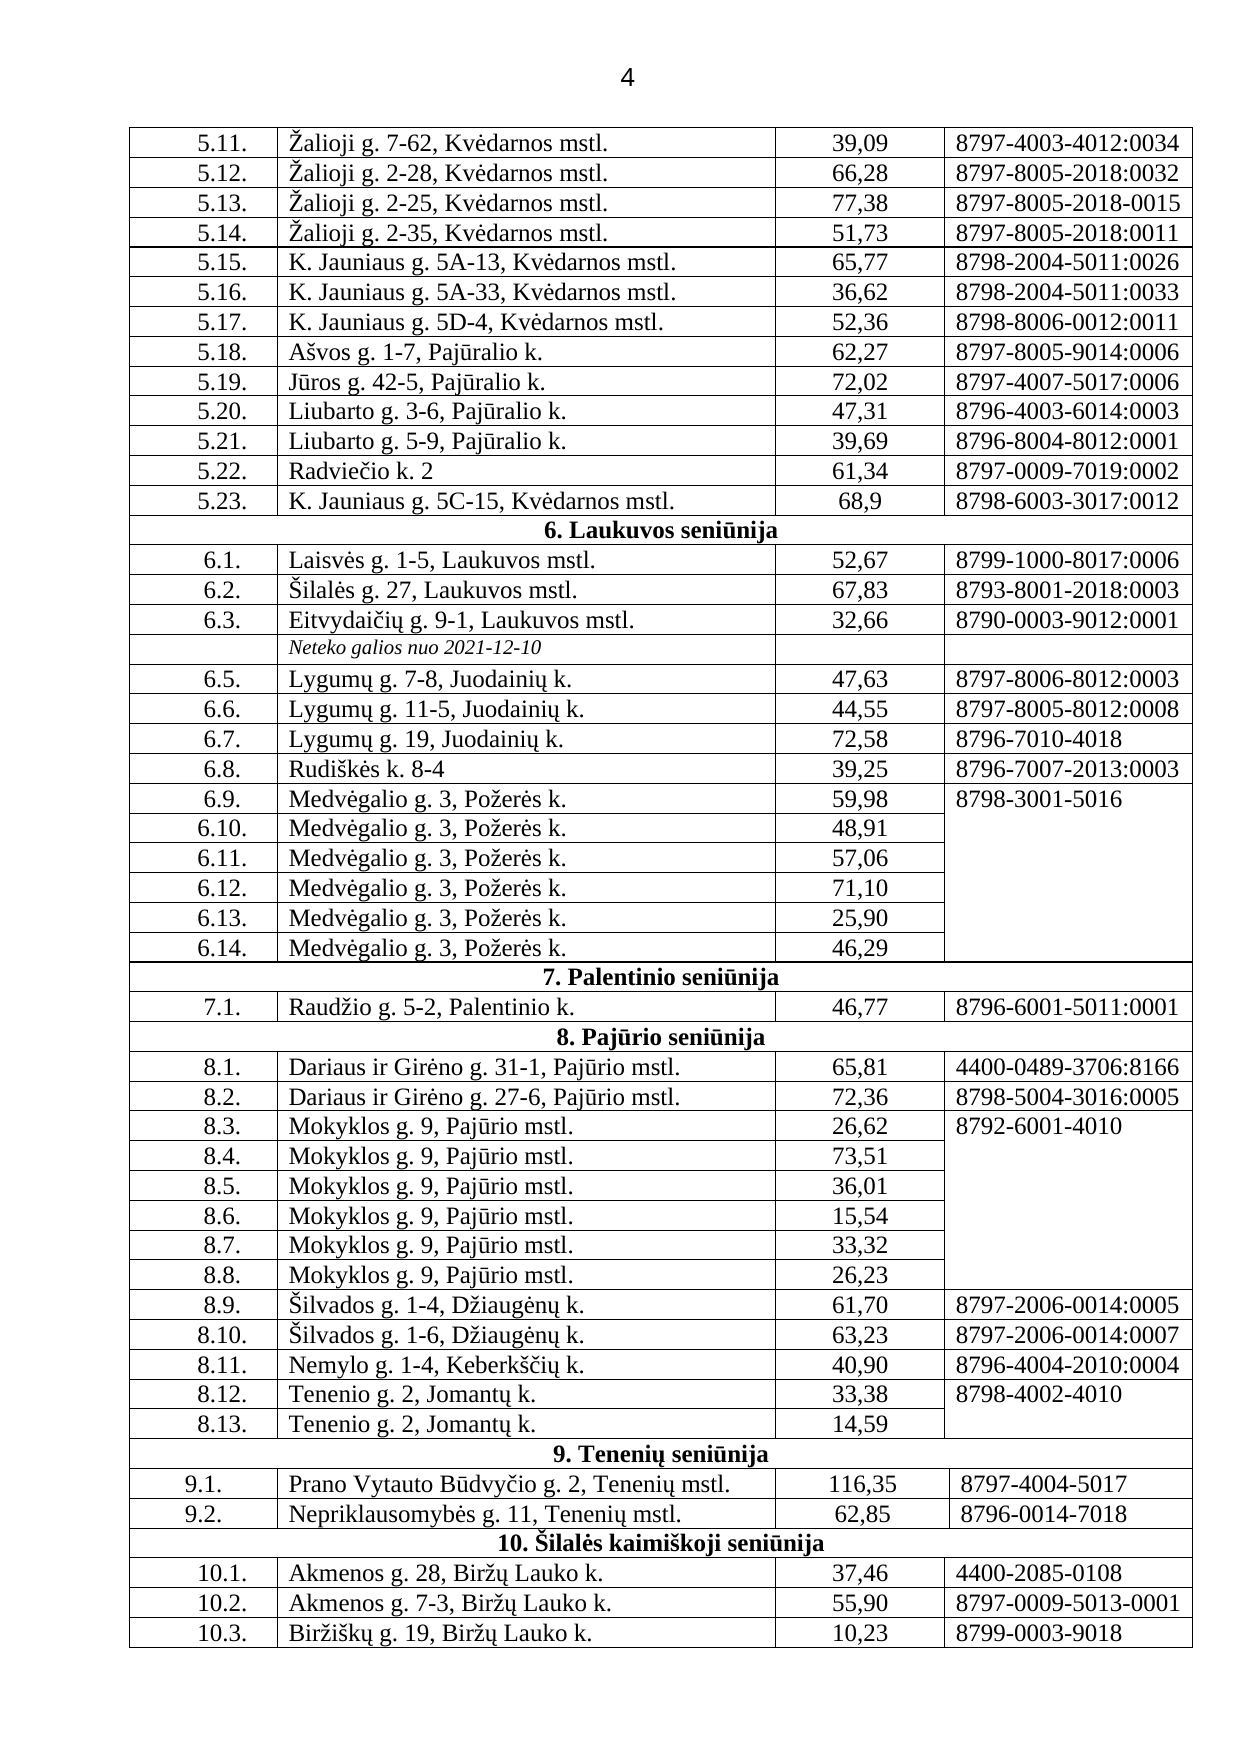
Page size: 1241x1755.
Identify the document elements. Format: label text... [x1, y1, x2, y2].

table_cell 6.3. [130, 605, 277, 634]
table_cell 6.2. [130, 575, 277, 604]
table_cell 72,02 [776, 367, 944, 395]
table_cell 36,01 [776, 1171, 944, 1200]
table_cell Mokyklos g. 9, Pajūrio mstl. [278, 1201, 775, 1229]
table_cell 61,70 [776, 1290, 944, 1319]
table_cell Žalioji g. 2-35, Kvėdarnos mstl. [278, 218, 775, 246]
table_cell 14,59 [776, 1409, 944, 1438]
table_cell Lygumų g. 19, Juodainių k. [278, 724, 775, 753]
table_cell 5.21. [130, 426, 277, 455]
table_cell 26,23 [776, 1260, 944, 1289]
table_cell 6.5. [130, 665, 277, 693]
table_cell 8797-8005-9014:0006 [945, 337, 1192, 366]
table_cell Šilvados g. 1-6, Džiaugėnų k. [278, 1320, 775, 1349]
table_cell 39,09 [776, 128, 944, 157]
table_cell 8796-8004-8012:0001 [945, 426, 1192, 455]
table_cell 8797-8006-8012:0003 [945, 665, 1192, 693]
table_cell 8798-4002-4010 [945, 1380, 1192, 1438]
table_cell 10.3. [130, 1618, 277, 1647]
table_cell 61,34 [776, 456, 944, 485]
table_cell Nemylo g. 1-4, Keberkščių k. [278, 1350, 775, 1378]
table_cell 8798-2004-5011:0033 [945, 277, 1192, 306]
table_cell 32,66 [776, 605, 944, 634]
table_cell 8798-5004-3016:0005 [945, 1082, 1192, 1110]
table_cell 6.13. [130, 903, 277, 932]
table_cell 8796-4003-6014:0003 [945, 396, 1192, 425]
table_cell 77,38 [776, 188, 944, 217]
table_cell Medvėgalio g. 3, Požerės k. [278, 814, 775, 842]
table_cell 8798-2004-5011:0026 [945, 248, 1192, 276]
table_cell Neteko galios nuo 2021-12-10 [278, 635, 775, 663]
table_cell 5.15. [130, 248, 277, 276]
table_cell 8797-4004-5017 [950, 1469, 1192, 1498]
table_cell Medvėgalio g. 3, Požerės k. [278, 903, 775, 932]
table_cell 65,77 [776, 248, 944, 276]
table_cell Lygumų g. 11-5, Juodainių k. [278, 694, 775, 723]
table_cell Dariaus ir Girėno g. 27-6, Pajūrio mstl. [278, 1082, 775, 1110]
table_cell Mokyklos g. 9, Pajūrio mstl. [278, 1141, 775, 1170]
table_cell 52,67 [776, 545, 944, 574]
table_cell 6.8. [130, 754, 277, 783]
table_cell 10.1. [130, 1558, 277, 1587]
table_cell 47,31 [776, 396, 944, 425]
table_cell 7.1. [130, 992, 277, 1021]
table_cell 8.3. [130, 1111, 277, 1140]
table_cell 8797-8005-8012:0008 [945, 694, 1192, 723]
table_cell 55,90 [776, 1588, 944, 1617]
table_cell 9.1. [130, 1469, 277, 1498]
table_cell 48,91 [776, 814, 944, 842]
table_cell 44,55 [776, 694, 944, 723]
table_cell 39,69 [776, 426, 944, 455]
table_cell 5.22. [130, 456, 277, 485]
table_cell 33,38 [776, 1380, 944, 1408]
table_cell Šilalės g. 27, Laukuvos mstl. [278, 575, 775, 604]
table_cell 8.9. [130, 1290, 277, 1319]
table_cell 73,51 [776, 1141, 944, 1170]
table_cell 8.5. [130, 1171, 277, 1200]
table_cell Medvėgalio g. 3, Požerės k. [278, 843, 775, 872]
table_cell 8.8. [130, 1260, 277, 1289]
table_cell [945, 635, 1192, 663]
table_cell Radviečio k. 2 [278, 456, 775, 485]
table_cell 26,62 [776, 1111, 944, 1140]
table_cell Medvėgalio g. 3, Požerės k. [278, 933, 775, 961]
table_cell 66,28 [776, 158, 944, 187]
table_cell 8790-0003-9012:0001 [945, 605, 1192, 634]
table_cell Nepriklausomybės g. 11, Tenenių mstl. [278, 1499, 775, 1527]
table_cell 8797-2006-0014:0007 [945, 1320, 1192, 1349]
table_cell 59,98 [776, 784, 944, 812]
table_cell Mokyklos g. 9, Pajūrio mstl. [278, 1231, 775, 1259]
table_cell 25,90 [776, 903, 944, 932]
table_cell 62,85 [776, 1499, 949, 1527]
table_cell 8.7. [130, 1231, 277, 1259]
table_cell 52,36 [776, 307, 944, 336]
table_cell Mokyklos g. 9, Pajūrio mstl. [278, 1171, 775, 1200]
table_cell 33,32 [776, 1231, 944, 1259]
table_cell 8.13. [130, 1409, 277, 1438]
table_cell 8.6. [130, 1201, 277, 1229]
table_cell 6. Laukuvos seniūnija [130, 516, 1192, 544]
table_cell K. Jauniaus g. 5A-33, Kvėdarnos mstl. [278, 277, 775, 306]
table_cell Tenenio g. 2, Jomantų k. [278, 1380, 775, 1408]
table_cell 10.2. [130, 1588, 277, 1617]
table_cell Šilvados g. 1-4, Džiaugėnų k. [278, 1290, 775, 1319]
table_cell Rudiškės k. 8-4 [278, 754, 775, 783]
table_cell 8797-2006-0014:0005 [945, 1290, 1192, 1319]
table_cell 8798-3001-5016 [945, 784, 1192, 961]
table_cell 8796-7007-2013:0003 [945, 754, 1192, 783]
table_cell 8796-6001-5011:0001 [945, 992, 1192, 1021]
table_cell 8792-6001-4010 [945, 1111, 1192, 1289]
table_cell Žalioji g. 2-28, Kvėdarnos mstl. [278, 158, 775, 187]
table_cell 8796-4004-2010:0004 [945, 1350, 1192, 1378]
table_cell 71,10 [776, 873, 944, 902]
table_cell Eitvydaičių g. 9-1, Laukuvos mstl. [278, 605, 775, 634]
table_cell 5.12. [130, 158, 277, 187]
table_cell 40,90 [776, 1350, 944, 1378]
table_cell 8799-0003-9018 [945, 1618, 1192, 1647]
table_cell 8798-6003-3017:0012 [945, 486, 1192, 514]
table_cell Lygumų g. 7-8, Juodainių k. [278, 665, 775, 693]
table_cell 15,54 [776, 1201, 944, 1229]
table_cell Laisvės g. 1-5, Laukuvos mstl. [278, 545, 775, 574]
table_cell 5.16. [130, 277, 277, 306]
table_cell 36,62 [776, 277, 944, 306]
table_cell 8796-7010-4018 [945, 724, 1192, 753]
table_cell 6.9. [130, 784, 277, 812]
table_cell 8797-0009-5013-0001 [945, 1588, 1192, 1617]
table_cell 8797-8005-2018:0032 [945, 158, 1192, 187]
table_cell Mokyklos g. 9, Pajūrio mstl. [278, 1111, 775, 1140]
table_cell 6.12. [130, 873, 277, 902]
table_cell Biržiškų g. 19, Biržų Lauko k. [278, 1618, 775, 1647]
table_cell Prano Vytauto Būdvyčio g. 2, Tenenių mstl. [278, 1469, 775, 1498]
table_cell 6.7. [130, 724, 277, 753]
table_cell 8.10. [130, 1320, 277, 1349]
table_cell 6.14. [130, 933, 277, 961]
table_cell 5.17. [130, 307, 277, 336]
table_cell 8.4. [130, 1141, 277, 1170]
table_cell 5.14. [130, 218, 277, 246]
table_cell K. Jauniaus g. 5A-13, Kvėdarnos mstl. [278, 248, 775, 276]
table_cell Akmenos g. 7-3, Biržų Lauko k. [278, 1588, 775, 1617]
table_cell 8.1. [130, 1052, 277, 1081]
table_cell 5.13. [130, 188, 277, 217]
table_cell 68,9 [776, 486, 944, 514]
table_cell 10,23 [776, 1618, 944, 1647]
table_cell 46,77 [776, 992, 944, 1021]
table_cell 72,58 [776, 724, 944, 753]
table_cell 7. Palentinio seniūnija [130, 963, 1192, 991]
table_cell 65,81 [776, 1052, 944, 1081]
table_cell Žalioji g. 7-62, Kvėdarnos mstl. [278, 128, 775, 157]
table_cell Akmenos g. 28, Biržų Lauko k. [278, 1558, 775, 1587]
table_cell 4400-2085-0108 [945, 1558, 1192, 1587]
table_cell 5.19. [130, 367, 277, 395]
table_cell Liubarto g. 5-9, Pajūralio k. [278, 426, 775, 455]
table_cell 62,27 [776, 337, 944, 366]
table_cell K. Jauniaus g. 5D-4, Kvėdarnos mstl. [278, 307, 775, 336]
table_cell 67,83 [776, 575, 944, 604]
table_cell 6.11. [130, 843, 277, 872]
table_cell 8797-4003-4012:0034 [945, 128, 1192, 157]
table_cell Medvėgalio g. 3, Požerės k. [278, 784, 775, 812]
table_cell 47,63 [776, 665, 944, 693]
table_cell 5.11. [130, 128, 277, 157]
table_cell [776, 635, 944, 663]
table_cell 9. Tenenių seniūnija [130, 1439, 1192, 1468]
table_cell 8796-0014-7018 [950, 1499, 1192, 1527]
table_cell 6.10. [130, 814, 277, 842]
table_cell 8797-8005-2018-0015 [945, 188, 1192, 217]
table_cell 5.20. [130, 396, 277, 425]
table_cell Raudžio g. 5-2, Palentinio k. [278, 992, 775, 1021]
table_cell 4400-0489-3706:8166 [945, 1052, 1192, 1081]
table_cell 5.23. [130, 486, 277, 514]
table_cell Liubarto g. 3-6, Pajūralio k. [278, 396, 775, 425]
table_cell Mokyklos g. 9, Pajūrio mstl. [278, 1260, 775, 1289]
table_cell 9.2. [130, 1499, 277, 1527]
table_cell 57,06 [776, 843, 944, 872]
table_cell Medvėgalio g. 3, Požerės k. [278, 873, 775, 902]
table_cell 8797-4007-5017:0006 [945, 367, 1192, 395]
table_cell 6.1. [130, 545, 277, 574]
table_cell 8793-8001-2018:0003 [945, 575, 1192, 604]
table_cell 8.12. [130, 1380, 277, 1408]
table_cell 10. Šilalės kaimiškoji seniūnija [130, 1529, 1192, 1557]
table_cell 8. Pajūrio seniūnija [130, 1022, 1192, 1051]
table_cell Žalioji g. 2-25, Kvėdarnos mstl. [278, 188, 775, 217]
table_cell K. Jauniaus g. 5C-15, Kvėdarnos mstl. [278, 486, 775, 514]
table_cell 8.2. [130, 1082, 277, 1110]
table_cell 63,23 [776, 1320, 944, 1349]
table_cell [130, 635, 277, 663]
table_cell 8797-8005-2018:0011 [945, 218, 1192, 246]
table_cell 6.6. [130, 694, 277, 723]
table_cell 37,46 [776, 1558, 944, 1587]
table_cell 39,25 [776, 754, 944, 783]
table_cell 51,73 [776, 218, 944, 246]
table_cell 116,35 [776, 1469, 949, 1498]
table_cell 46,29 [776, 933, 944, 961]
table_cell 5.18. [130, 337, 277, 366]
table_cell 8797-0009-7019:0002 [945, 456, 1192, 485]
table_cell Jūros g. 42-5, Pajūralio k. [278, 367, 775, 395]
table_cell Tenenio g. 2, Jomantų k. [278, 1409, 775, 1438]
table_cell 8799-1000-8017:0006 [945, 545, 1192, 574]
table_cell 8.11. [130, 1350, 277, 1378]
table_cell 72,36 [776, 1082, 944, 1110]
table_cell Dariaus ir Girėno g. 31-1, Pajūrio mstl. [278, 1052, 775, 1081]
table_cell 8798-8006-0012:0011 [945, 307, 1192, 336]
table_cell Ašvos g. 1-7, Pajūralio k. [278, 337, 775, 366]
